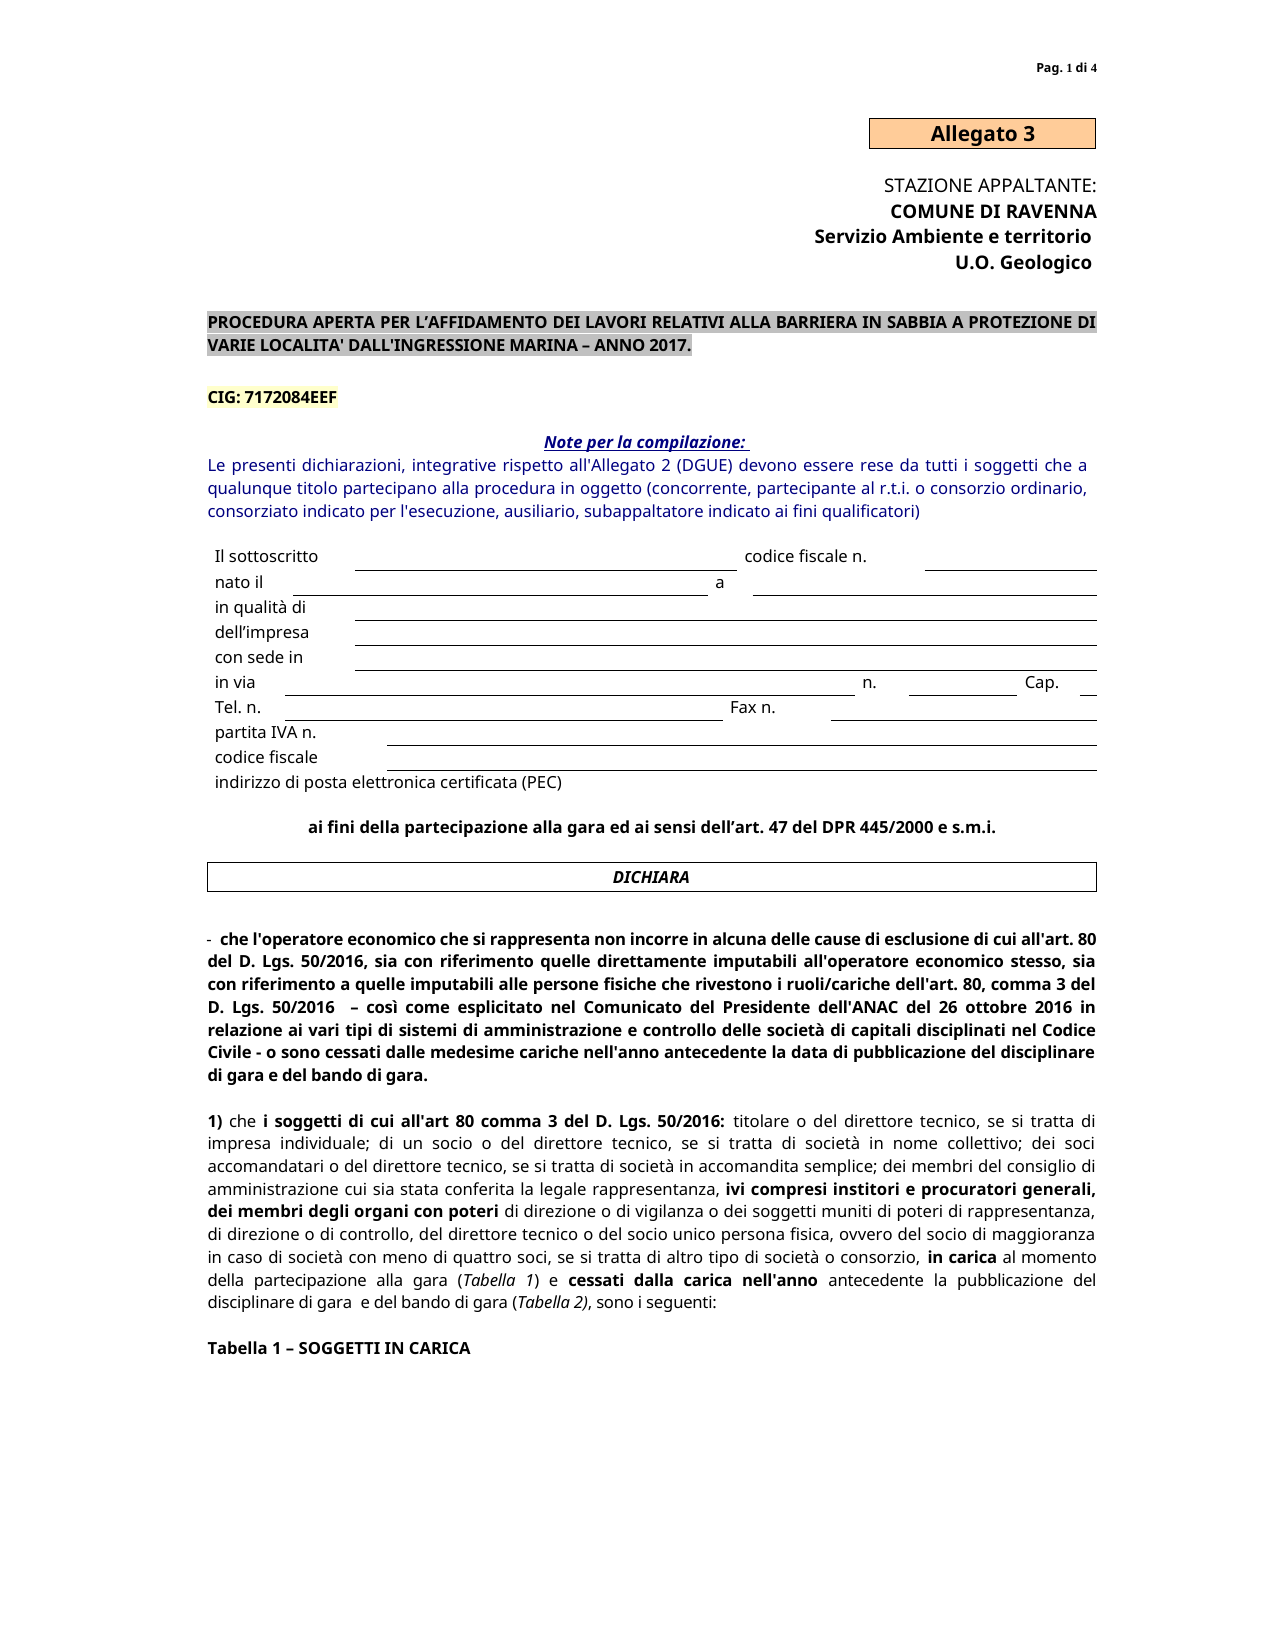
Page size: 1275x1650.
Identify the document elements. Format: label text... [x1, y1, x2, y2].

text STAZIONE APPALTANTE: [207, 173, 1097, 198]
text Le presenti dichiarazioni, integrative rispetto all'Allegato 2 (DGUE) devono essere rese da tutti i soggetti che a qualunque titolo partecipano alla procedura in oggetto (concorrente, partecipante al r.t.i. o consorzio ordinario, consorziato indicato per l'esecuzione, ausiliario, subappaltatore indicato ai fini qualificatori) [207, 454, 1088, 522]
table_cell [285, 670, 855, 695]
table_cell [355, 595, 1097, 620]
table_header [355, 545, 737, 570]
table_header codice fiscale n. [737, 545, 924, 570]
table_cell nato il [207, 570, 293, 595]
table_cell [1080, 671, 1097, 695]
table_cell partita IVA n. [207, 720, 387, 745]
table_cell [285, 696, 722, 720]
table_cell [387, 746, 1097, 770]
table_cell in via [207, 670, 285, 695]
table_cell [831, 695, 1097, 720]
text 1) che i soggetti di cui all'art 80 comma 3 del D. Lgs. 50/2016: titolare o del direttore tecnico, se si tratta di impresa individuale; di un socio o del direttore tecnico, se si tratta di società in nome collettivo; dei soci accomandatari o del direttore tecnico, se si tratta di società in accomandita semplice; dei membri del consiglio di amministrazione cui sia stata conferita la legale rappresentanza, ivi compresi institori e procuratori generali, dei membri degli organi con poteri di direzione o di vigilanza o dei soggetti muniti di poteri di rappresentanza, di direzione o di controllo, del direttore tecnico o del socio unico persona fisica, ovvero del socio di maggioranza in caso di società con meno di quattro soci, se si tratta di altro tipo di società o consorzio, in carica al momento della partecipazione alla gara (Tabella 1) e cessati dalla carica nell'anno antecedente la pubblicazione del disciplinare di gara e del bando di gara (Tabella 2), sono i seguenti: [207, 1109, 1097, 1314]
table_cell a [708, 570, 753, 595]
text PROCEDURA APERTA PER L’AFFIDAMENTO DEI LAVORI RELATIVI ALLA BARRIERA IN SABBIA A PROTEZIONE DI VARIE LOCALITA' DALL'INGRESSIONE MARINA – ANNO 2017. [207, 311, 1097, 356]
table_cell indirizzo di posta elettronica certificata (PEC) [207, 770, 1097, 793]
text U.O. Geologico [207, 249, 1097, 275]
table_cell Cap. [1017, 671, 1080, 695]
table_cell [909, 671, 1017, 695]
table_header [925, 545, 1097, 570]
text ai fini della partecipazione alla gara ed ai sensi dell’art. 47 del DPR 445/2000 e s.m.i. [207, 816, 1097, 839]
text Note per la compilazione: [207, 431, 1088, 454]
table_cell in qualità di [207, 595, 355, 620]
table_cell [355, 621, 1097, 645]
table_cell [387, 720, 1097, 745]
table_header Allegato 3 [870, 119, 1095, 148]
text Tabella 1 – SOGGETTI IN CARICA [207, 1336, 1097, 1359]
text COMUNE DI RAVENNA [723, 198, 1097, 224]
table_cell [355, 646, 1097, 670]
text Servizio Ambiente e territorio [723, 224, 1097, 249]
table_cell [753, 570, 1097, 595]
table_cell codice fiscale [207, 745, 387, 770]
table_cell Tel. n. [207, 695, 285, 720]
table_cell n. [855, 671, 909, 695]
table_header Il sottoscritto [207, 545, 355, 570]
text - che l'operatore economico che si rappresenta non incorre in alcuna delle cause di esclusione di cui all'art. 80 del D. Lgs. 50/2016, sia con riferimento quelle direttamente imputabili all'operatore economico stesso, sia con riferimento a quelle imputabili alle persone fisiche che rivestono i ruoli/cariche dell'art. 80, comma 3 del D. Lgs. 50/2016 – così come esplicitato nel Comunicato del Presidente dell'ANAC del 26 ottobre 2016 in relazione ai vari tipi di sistemi di amministrazione e controllo delle società di capitali disciplinati nel Codice Civile - o sono cessati dalle medesime cariche nell'anno antecedente la data di pubblicazione del disciplinare di gara e del bando di gara. [206, 927, 1097, 1086]
table_cell dell’impresa [207, 620, 355, 645]
table_cell Fax n. [723, 696, 831, 720]
table_cell [293, 570, 708, 595]
text Dichiara [208, 863, 1096, 891]
text CIG: 7172084EEF [207, 386, 1097, 408]
table_cell con sede in [207, 645, 355, 670]
